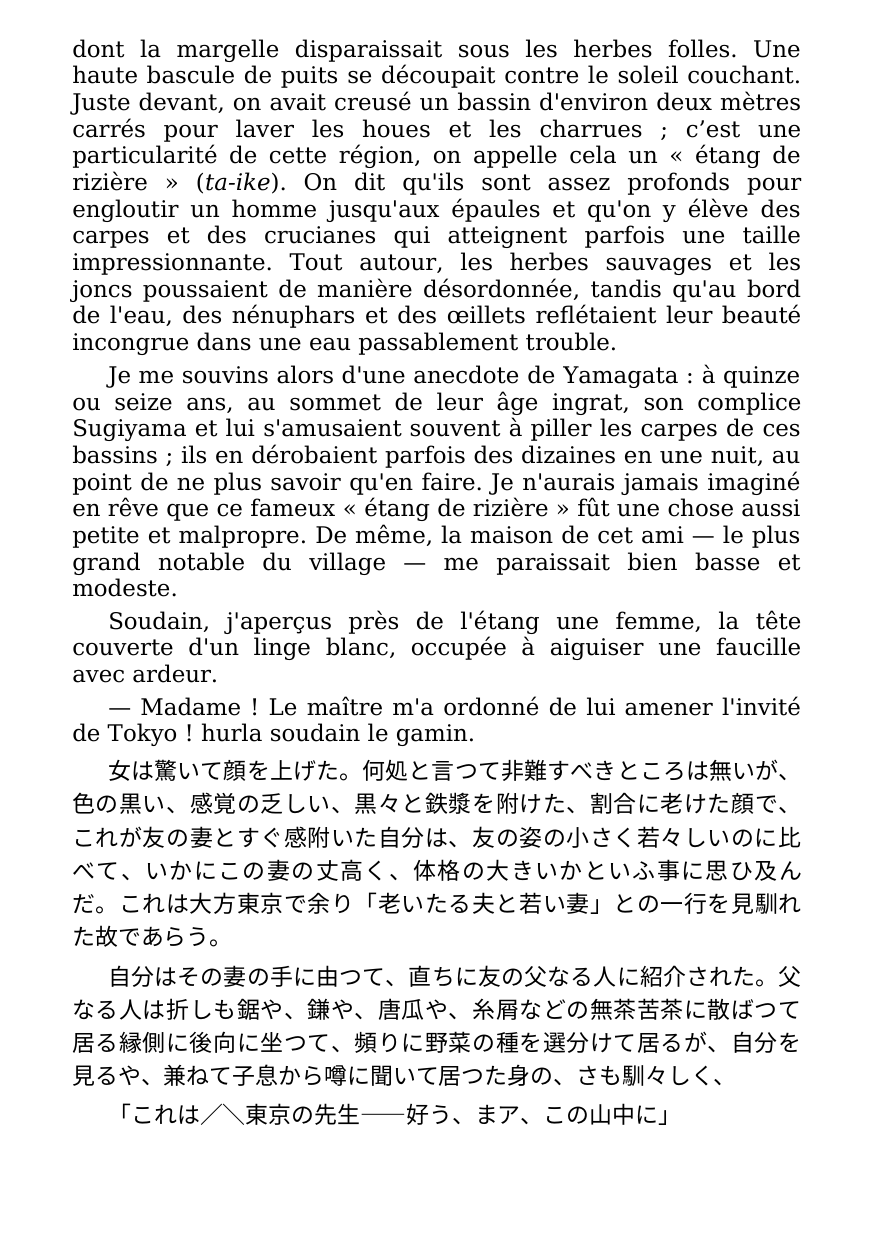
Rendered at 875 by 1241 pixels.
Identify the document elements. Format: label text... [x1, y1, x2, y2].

text 女は驚いて顔を上げた。何処と言つて非難すべきところは無いが、色の黒い、感覚の乏しい、黒々と鉄漿を附けた、割合に老けた顔で、これが友の妻とすぐ感附いた自分は、友の姿の小さく若々しいのに比べて、いかにこの妻の丈高く、体格の大きいかといふ事に思ひ及んだ。これは大方東京で余り「老いたる夫と若い妻」との一行を見馴れた故であらう。 [72, 753, 802, 952]
text dont la margelle disparaissait sous les herbes folles. Une haute bascule de puits se découpait contre le soleil couchant. Juste devant, on avait creusé un bassin d'environ deux mètres carrés pour laver les houes et les charrues ; c’est une particularité de cette région, on appelle cela un « étang de rizière » (ta-ike). On dit qu'ils sont assez profonds pour engloutir un homme jusqu'aux épaules et qu'on y élève des carpes et des crucianes qui atteignent parfois une taille impressionnante. Tout autour, les herbes sauvages et les joncs poussaient de manière désordonnée, tandis qu'au bord de l'eau, des nénuphars et des œillets reflétaient leur beauté incongrue dans une eau passablement trouble. [72, 36, 802, 356]
text 「これは／＼東京の先生――好う、まア、この山中に」 [72, 1097, 802, 1131]
text 自分はその妻の手に由つて、直ちに友の父なる人に紹介された。父なる人は折しも鋸や、鎌や、唐瓜や、糸屑などの無茶苦茶に散ばつて居る縁側に後向に坐つて、頻りに野菜の種を選分けて居るが、自分を見るや、兼ねて子息から噂に聞いて居つた身の、さも馴々しく、 [72, 958, 802, 1091]
text — Madame ! Le maître m'a ordonné de lui amener l'invité de Tokyo ! hurla soudain le gamin. [72, 694, 802, 747]
text Soudain, j'aperçus près de l'étang une femme, la tête couverte d'un linge blanc, occupée à aiguiser une faucille avec ardeur. [72, 608, 802, 688]
text Je me souvins alors d'une anecdote de Yamagata : à quinze ou seize ans, au sommet de leur âge ingrat, son complice Sugiyama et lui s'amusaient souvent à piller les carpes de ces bassins ; ils en dérobaient parfois des dizaines en une nuit, au point de ne plus savoir qu'en faire. Je n'aurais jamais imaginé en rêve que ce fameux « étang de rizière » fût une chose aussi petite et malpropre. De même, la maison de cet ami — le plus grand notable du village — me paraissait bien basse et modeste. [72, 362, 802, 602]
